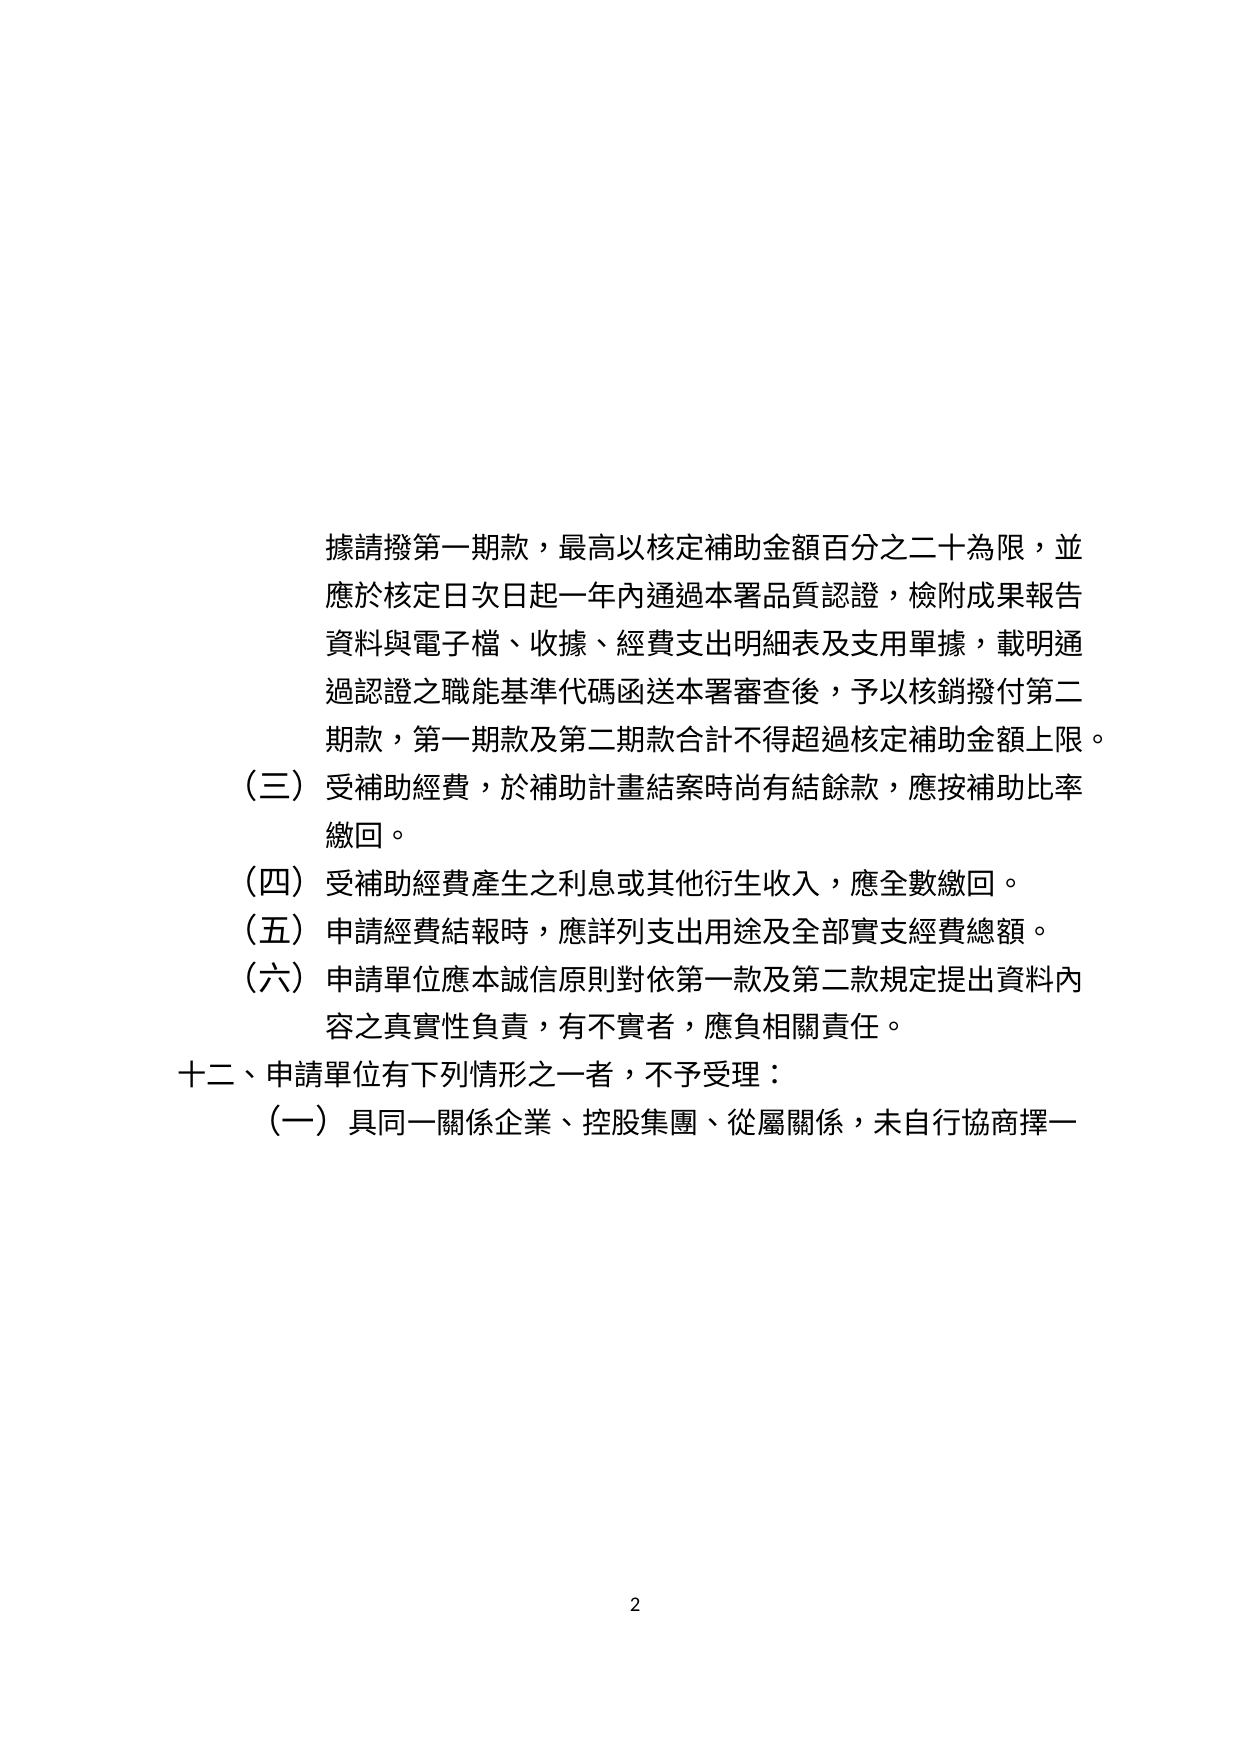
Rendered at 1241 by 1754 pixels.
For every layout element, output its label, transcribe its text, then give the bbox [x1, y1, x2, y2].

text 十二、申請單位有下列情形之一者，不予受理： [177, 1047, 1092, 1095]
list 受補助經費產生之利息或其他衍生收入，應全數繳回。 [224, 856, 1092, 904]
list 申請單位應本誠信原則對依第一款及第二款規定提出資料內容之真實性負責，有不實者，應負相關責任。 [224, 952, 1092, 1047]
list 受補助經費，於補助計畫結案時尚有結餘款，應按補助比率繳回。 [224, 760, 1092, 856]
list 具同一關係企業、控股集團、從屬關係，未自行協商擇一 [248, 1095, 1092, 1143]
list 申請補助發展職能基準計畫經核定後，應於核定日次日起九十日內檢附收據、工作進度報告、經費支出明細表及支用單據請撥第一期款，最高以核定補助金額百分之二十為限，並應於核定日次日起一年內通過本署品質認證，檢附成果報告資料與電子檔、收據、經費支出明細表及支用單據，載明通過認證之職能基準代碼函送本署審查後，予以核銷撥付第二期款，第一期款及第二期款合計不得超過核定補助金額上限。 [224, 520, 1092, 760]
list 申請經費結報時，應詳列支出用途及全部實支經費總額。 [224, 904, 1092, 952]
